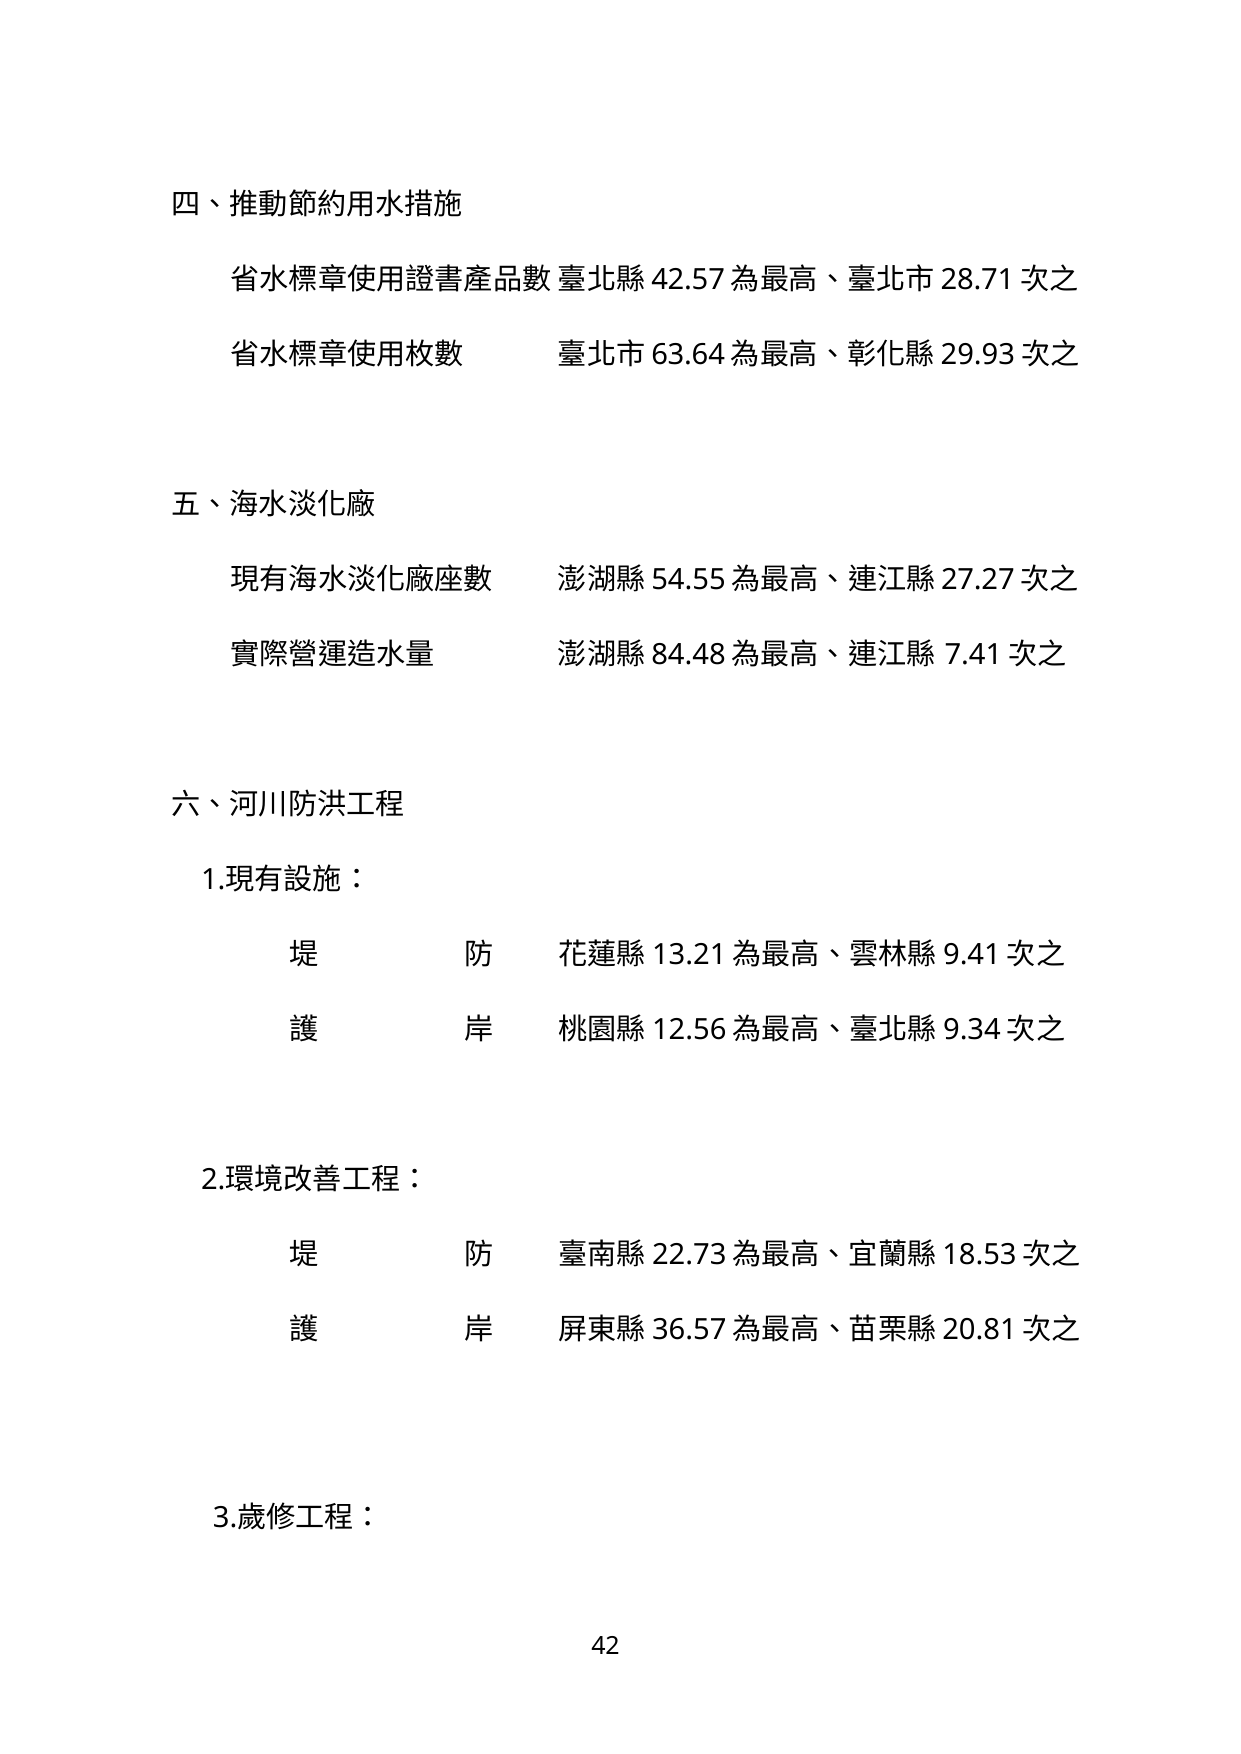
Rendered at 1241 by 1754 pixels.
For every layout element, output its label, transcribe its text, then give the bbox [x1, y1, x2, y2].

text 護 岸 桃園縣12.56為最高、臺北縣 9.34次之 [289, 989, 1081, 1064]
text 2.環境改善工程： [201, 1139, 1081, 1214]
text 護 岸 屏東縣36.57為最高、苗栗縣20.81次之 [289, 1289, 1081, 1364]
text 堤 防 花蓮縣13.21為最高、雲林縣 9.41次之 [289, 914, 1081, 989]
text 四、推動節約用水措施 [171, 164, 1081, 239]
text 省水標章使用證書產品數 臺北縣42.57為最高、臺北市28.71次之 [230, 239, 1081, 314]
text 現有海水淡化廠座數 澎湖縣54.55為最高、連江縣27.27次之 [230, 539, 1081, 614]
text 省水標章使用枚數 臺北市63.64為最高、彰化縣29.93次之 [230, 314, 1081, 389]
text 六、河川防洪工程 [171, 764, 1081, 839]
text 五、海水淡化廠 [171, 464, 1081, 539]
text 1.現有設施： [201, 839, 1081, 914]
text 3.歲修工程： [213, 1477, 1081, 1552]
text 堤 防 臺南縣22.73為最高、宜蘭縣18.53次之 [289, 1214, 1081, 1289]
text 實際營運造水量 澎湖縣84.48為最高、連江縣 7.41次之 [230, 614, 1081, 689]
